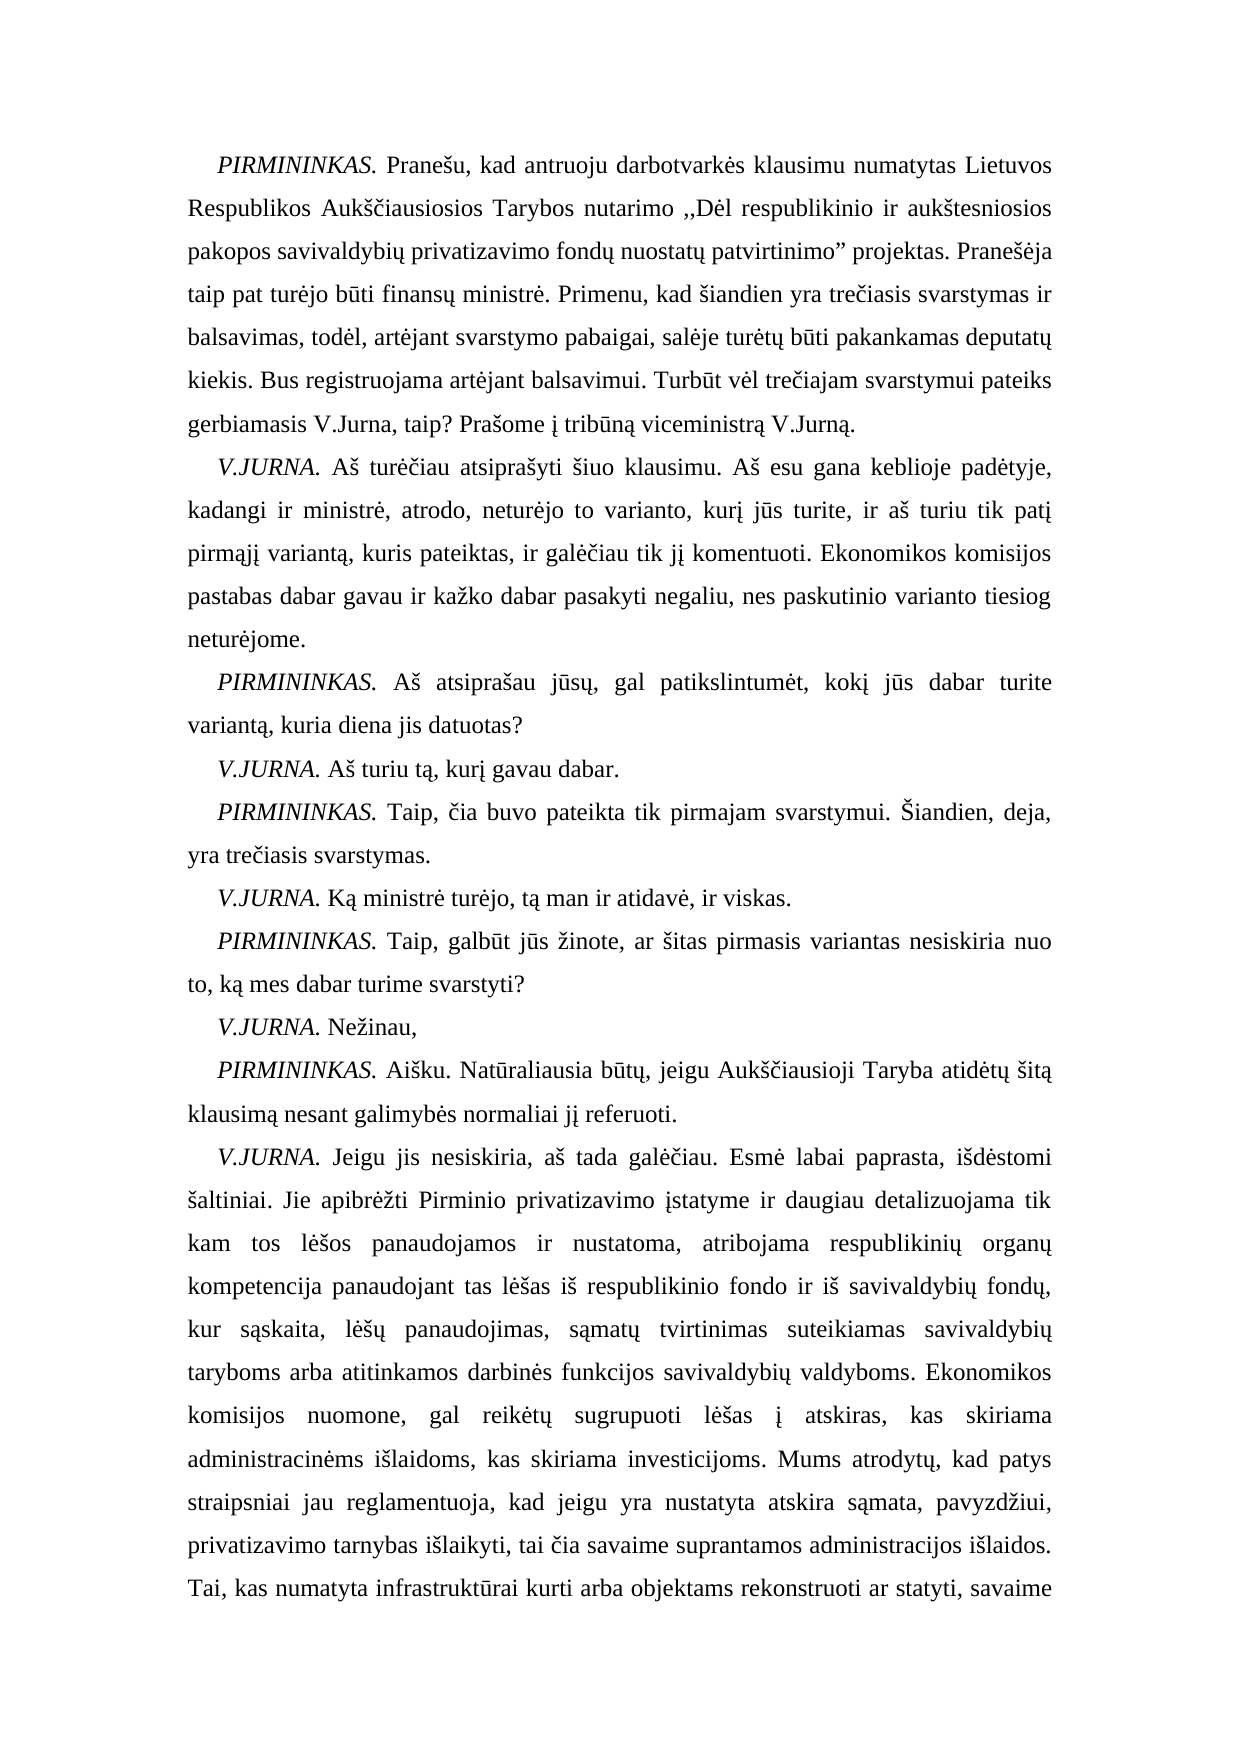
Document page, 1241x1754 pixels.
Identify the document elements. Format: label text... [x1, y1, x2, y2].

text PIRMININKAS. Aš atsiprašau jūsų, gal patikslintumėt, kokį jūs dabar turite variantą, kuria diena jis datuotas? [187, 667, 1053, 739]
text PIRMININKAS. Taip, čia buvo pateikta tik pirmajam svarstymui. Šiandien, deja, yra trečiasis svarstymas. [187, 797, 1053, 869]
text V.JURNA. Ką ministrė turėjo, tą man ir atidavė, ir viskas. [187, 883, 1053, 912]
text V.JURNA. Nežinau, [187, 1012, 1053, 1041]
text PIRMININKAS. Aišku. Natūraliausia būtų, jeigu Aukščiausioji Taryba atidėtų šitą klausimą nesant galimybės normaliai jį referuoti. [187, 1056, 1053, 1127]
text V.JURNA. Aš turėčiau atsiprašyti šiuo klausimu. Aš esu gana keblioje padėtyje, kadangi ir ministrė, atrodo, neturėjo to varianto, kurį jūs turite, ir aš turiu tik patį pirmąjį variantą, kuris pateiktas, ir galėčiau tik jį komentuoti. Ekonomikos komisijos pastabas dabar gavau ir kažko dabar pasakyti negaliu, nes paskutinio varianto tiesiog neturėjome. [187, 452, 1053, 653]
text V.JURNA. Jeigu jis nesiskiria, aš tada galėčiau. Esmė labai paprasta, išdėstomi šaltiniai. Jie apibrėžti Pirminio privatizavimo įstatyme ir daugiau detalizuojama tik kam tos lėšos panaudojamos ir nustatoma, atribojama respublikinių organų kompetencija panaudojant tas lėšas iš respublikinio fondo ir iš savivaldybių fondų, kur sąskaita, lėšų panaudojimas, sąmatų tvirtinimas suteikiamas savivaldybių taryboms arba atitinkamos darbinės funkcijos savivaldybių valdyboms. Ekonomikos komisijos nuomone, gal reikėtų sugrupuoti lėšas į atskiras, kas skiriama administracinėms išlaidoms, kas skiriama investicijoms. Mums atrodytų, kad patys straipsniai jau reglamentuoja, kad jeigu yra nustatyta atskira sąmata, pavyzdžiui, privatizavimo tarnybas išlaikyti, tai čia savaime suprantamos administracijos išlaidos. Tai, kas numatyta infrastruktūrai kurti arba objektams rekonstruoti ar statyti, savaime [187, 1142, 1053, 1602]
text PIRMININKAS. Pranešu, kad antruoju darbotvarkės klausimu numatytas Lietuvos Respublikos Aukščiausiosios Tarybos nutarimo ,,Dėl respublikinio ir aukštesniosios pakopos savivaldybių privatizavimo fondų nuostatų patvirtinimo” projektas. Pranešėja taip pat turėjo būti finansų ministrė. Primenu, kad šiandien yra trečiasis svarstymas ir balsavimas, todėl, artėjant svarstymo pabaigai, salėje turėtų būti pakankamas deputatų kiekis. Bus registruojama artėjant balsavimui. Turbūt vėl trečiajam svarstymui pateiks gerbiamasis V.Jurna, taip? Prašome į tribūną viceministrą V.Jurną. [187, 150, 1053, 437]
text PIRMININKAS. Taip, galbūt jūs žinote, ar šitas pirmasis variantas nesiskiria nuo to, ką mes dabar turime svarstyti? [187, 926, 1053, 998]
text V.JURNA. Aš turiu tą, kurį gavau dabar. [187, 754, 1053, 782]
